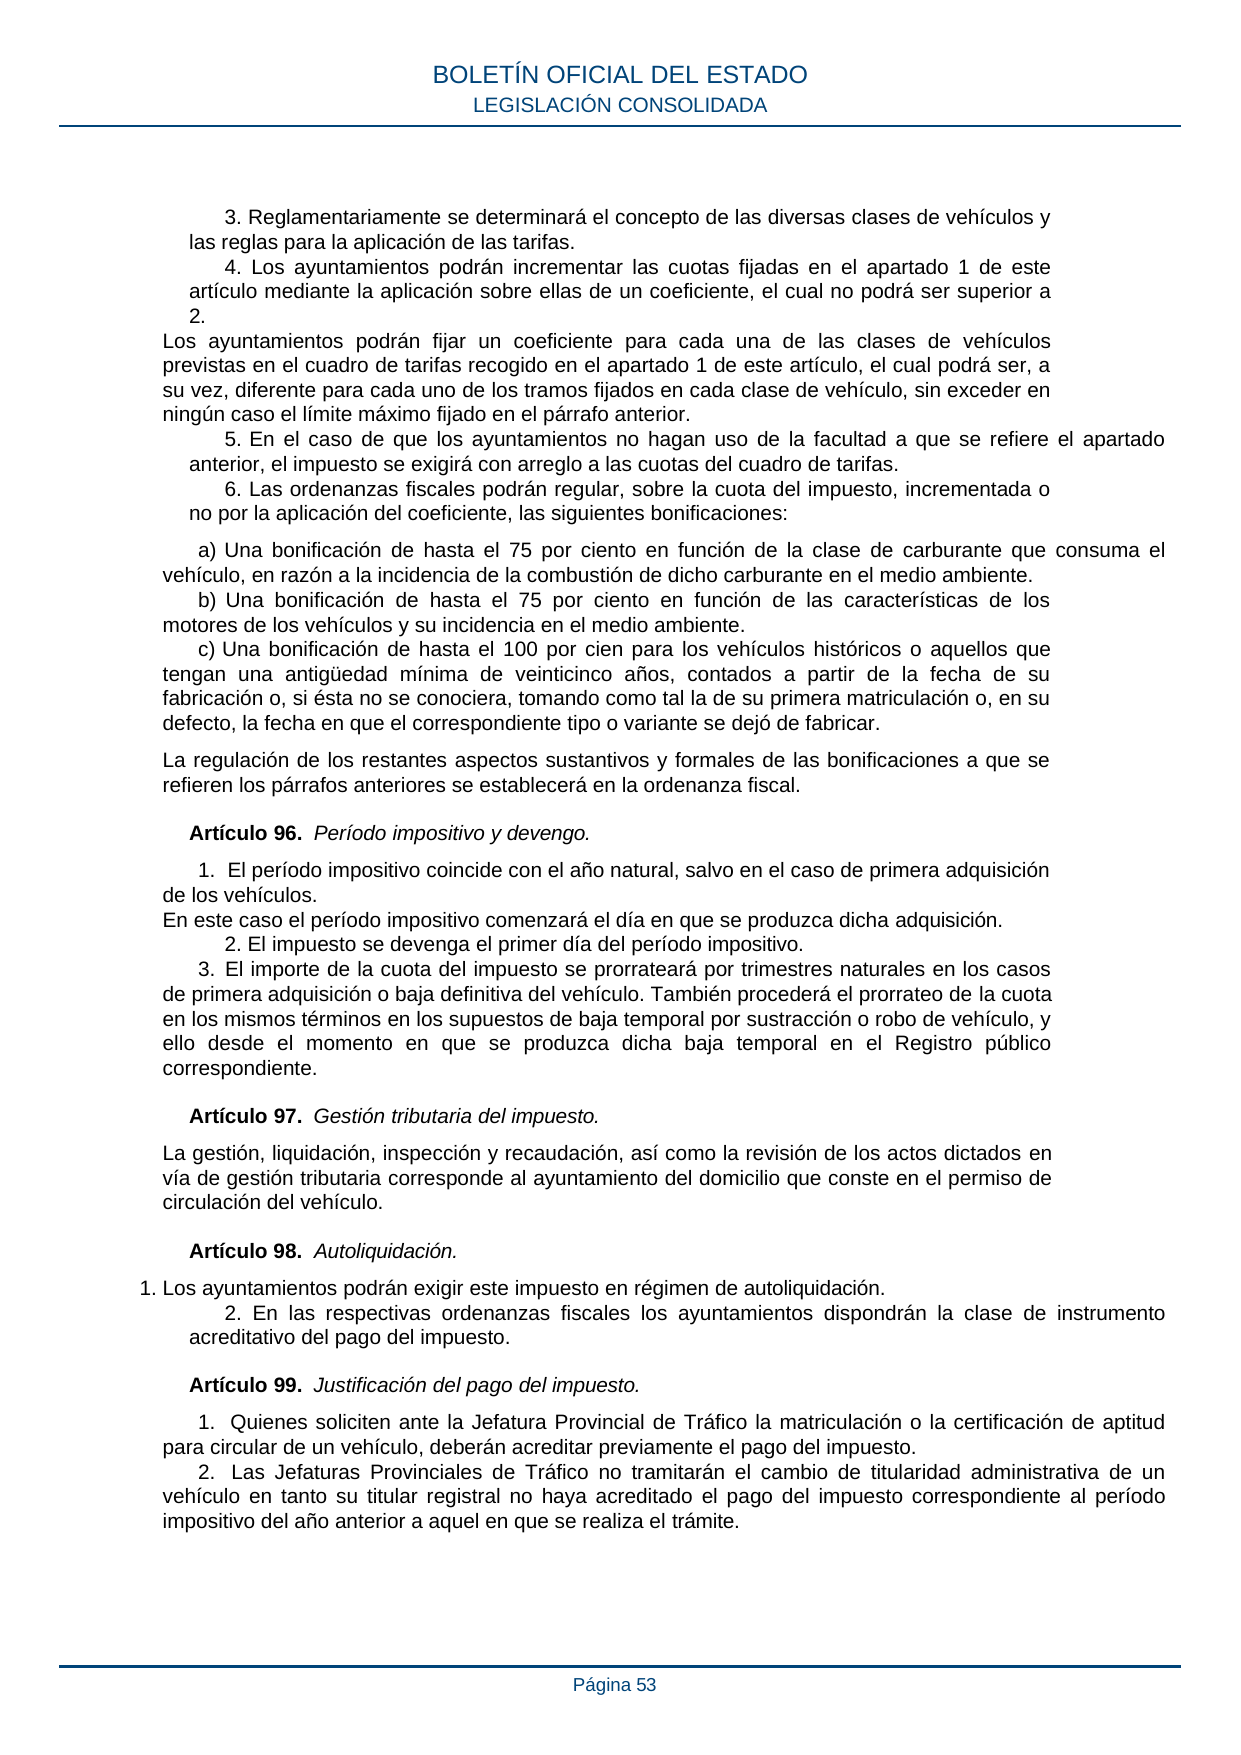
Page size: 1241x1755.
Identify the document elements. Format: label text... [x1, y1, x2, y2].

list Los ayuntamientos podrán exigir este impuesto en régimen de autoliquidación. [139, 1275, 1167, 1299]
list Los ayuntamientos podrán incrementar las cuotas fijadas en el apartado 1 de este artículo mediante la aplicación sobre ellas de un coeficiente, el cual no podrá ser superior a 2. [189, 254, 1052, 328]
text La regulación de los restantes aspectos sustantivos y formales de las bonificaciones a que se refieren los párrafos anteriores se establecerá en la ordenanza fiscal. [162, 748, 1052, 797]
list Las Jefaturas Provinciales de Tráfico no tramitarán el cambio de titularidad administrativa de un vehículo en tanto su titular registral no haya acreditado el pago del impuesto correspondiente al período impositivo del año anterior a aquel en que se realiza el trámite. [162, 1459, 1167, 1533]
list Quienes soliciten ante la Jefatura Provincial de Tráfico la matriculación o la certificación de aptitud para circular de un vehículo, deberán acreditar previamente el pago del impuesto. [162, 1410, 1167, 1459]
list El impuesto se devenga el primer día del período impositivo. [224, 932, 1167, 956]
list Una bonificación de hasta el 100 por cien para los vehículos históricos o aquellos que tengan una antigüedad mínima de veinticinco años, contados a partir de la fecha de su fabricación o, si ésta no se conociera, tomando como tal la de su primera matriculación o, en su defecto, la fecha en que el correspondiente tipo o variante se dejó de fabricar. [162, 637, 1052, 735]
list El período impositivo coincide con el año natural, salvo en el caso de primera adquisición de los vehículos. [162, 858, 1052, 907]
list Reglamentariamente se determinará el concepto de las diversas clases de vehículos y las reglas para la aplicación de las tarifas. [189, 205, 1052, 254]
text Artículo 99. Justificación del pago del impuesto. [189, 1373, 1167, 1397]
list El importe de la cuota del impuesto se prorrateará por trimestres naturales en los casos de primera adquisición o baja definitiva del vehículo. También procederá el prorrateo de la cuota en los mismos términos en los supuestos de baja temporal por sustracción o robo de vehículo, y ello desde el momento en que se produzca dicha baja temporal en el Registro público correspondiente. [162, 957, 1052, 1079]
text Artículo 97. Gestión tributaria del impuesto. [189, 1104, 1167, 1128]
text La gestión, liquidación, inspección y recaudación, así como la revisión de los actos dictados en vía de gestión tributaria corresponde al ayuntamiento del domicilio que conste en el permiso de circulación del vehículo. [162, 1141, 1052, 1214]
text Los ayuntamientos podrán fijar un coeficiente para cada una de las clases de vehículos previstas en el cuadro de tarifas recogido en el apartado 1 de este artículo, el cual podrá ser, a su vez, diferente para cada uno de los tramos fijados en cada clase de vehículo, sin exceder en ningún caso el límite máximo fijado en el párrafo anterior. [162, 328, 1052, 426]
text En este caso el período impositivo comenzará el día en que se produzca dicha adquisición. [162, 907, 1052, 931]
text Artículo 96. Período impositivo y devengo. [189, 821, 1167, 845]
text Artículo 98. Autoliquidación. [189, 1238, 1167, 1262]
list En las respectivas ordenanzas fiscales los ayuntamientos dispondrán la clase de instrumento acreditativo del pago del impuesto. [189, 1300, 1167, 1349]
list Una bonificación de hasta el 75 por ciento en función de las características de los motores de los vehículos y su incidencia en el medio ambiente. [162, 588, 1052, 636]
list Una bonificación de hasta el 75 por ciento en función de la clase de carburante que consuma el vehículo, en razón a la incidencia de la combustión de dicho carburante en el medio ambiente. [162, 538, 1167, 587]
list Las ordenanzas fiscales podrán regular, sobre la cuota del impuesto, incrementada o no por la aplicación del coeficiente, las siguientes bonificaciones: [189, 477, 1052, 525]
list En el caso de que los ayuntamientos no hagan uso de la facultad a que se refiere el apartado anterior, el impuesto se exigirá con arreglo a las cuotas del cuadro de tarifas. [189, 427, 1167, 476]
